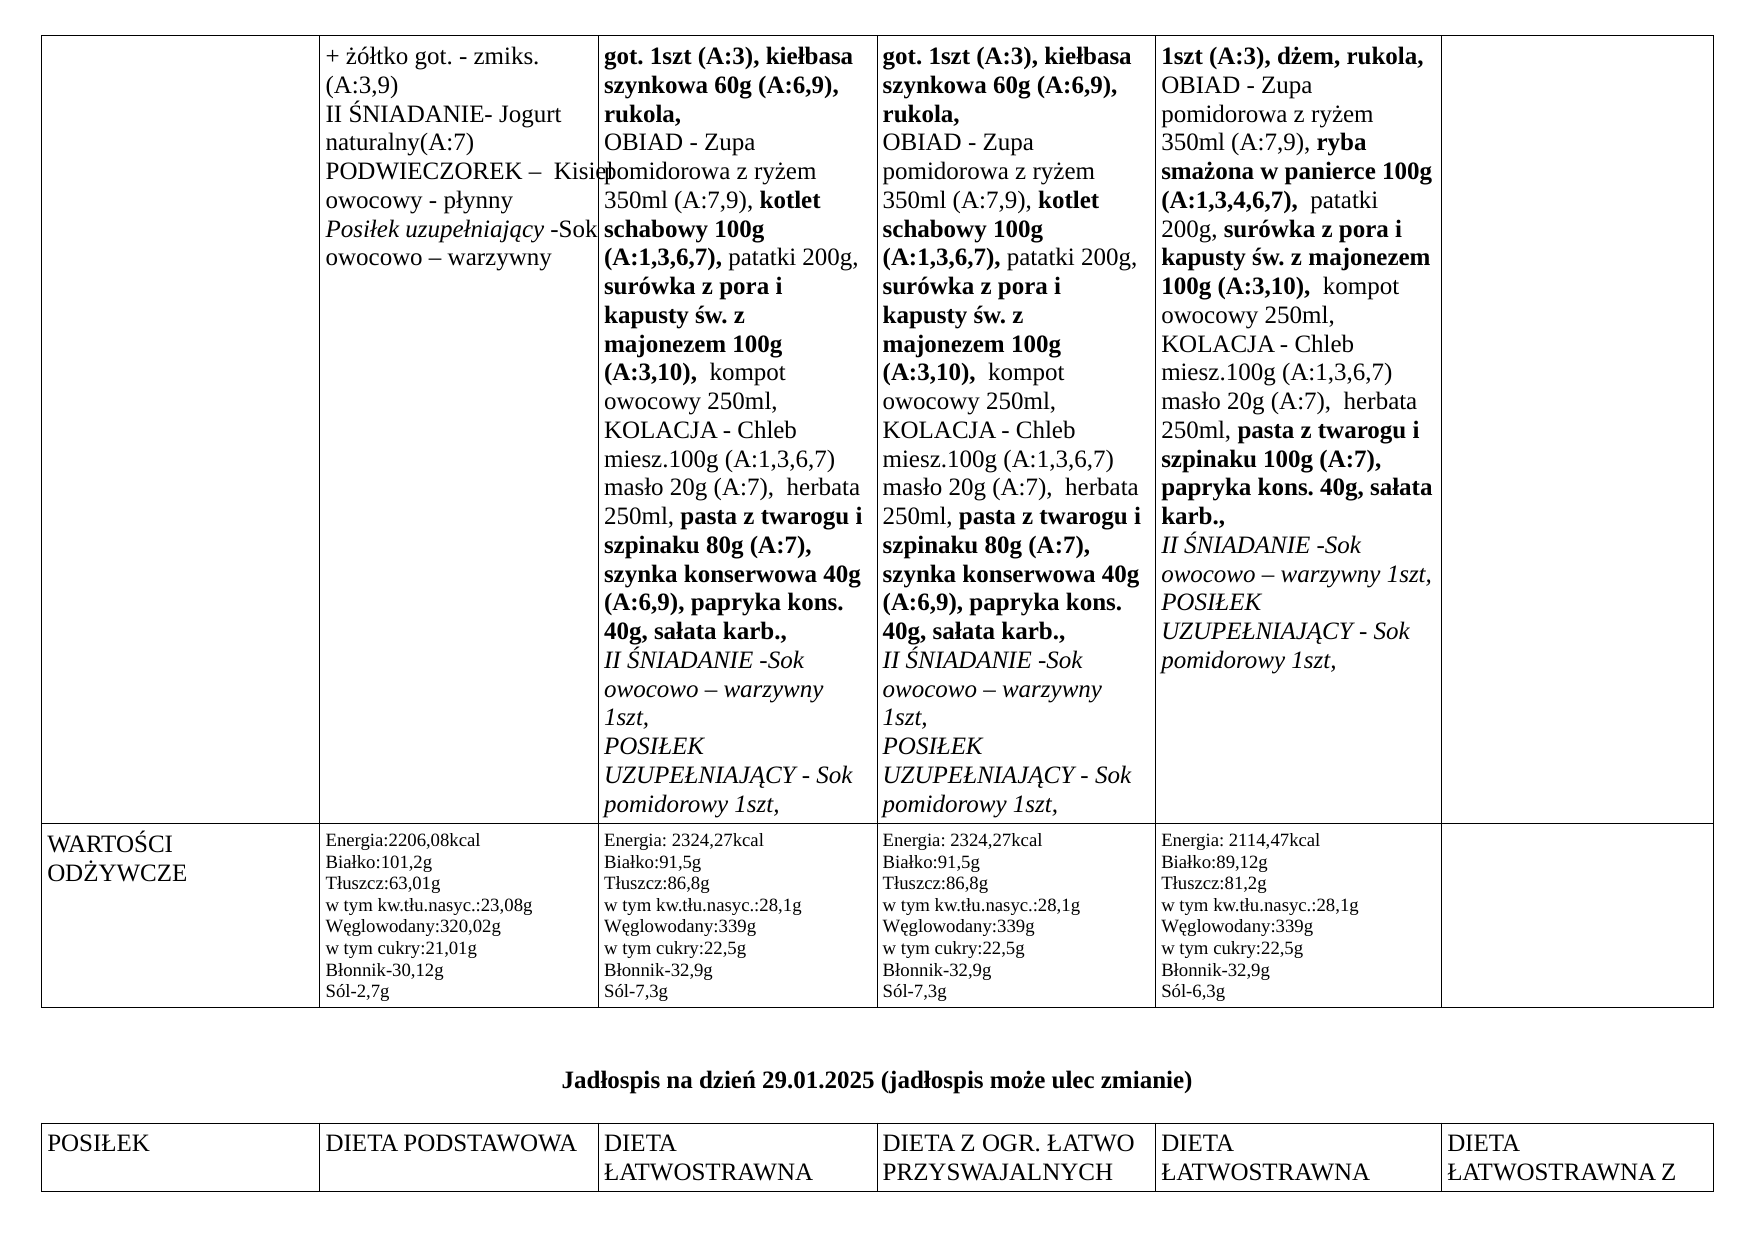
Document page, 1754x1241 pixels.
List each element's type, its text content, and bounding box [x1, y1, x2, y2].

table_cell Energia: 2324,27kcal Białko:91,5g Tłuszcz:86,8g w tym kw.tłu.nasyc.:28,1g Węglowodany:339g w tym cukry:22,5g Błonnik-32,9g Sól-7,3g [878, 824, 1155, 1007]
table_header DIETA ŁATWOSTRAWNA Z [1442, 1124, 1713, 1191]
text Jadłospis na dzień 29.01.2025 (jadłospis może ulec zmianie) [41, 1065, 1713, 1094]
table_cell Energia: 2324,27kcal Białko:91,5g Tłuszcz:86,8g w tym kw.tłu.nasyc.:28,1g Węglowodany:339g w tym cukry:22,5g Błonnik-32,9g Sól-7,3g [599, 824, 877, 1007]
table_header DIETA Z OGR. ŁATWO PRZYSWAJALNYCH [878, 1124, 1155, 1191]
table_cell [1442, 824, 1713, 1007]
table_header DIETA PODSTAWOWA [320, 1124, 598, 1191]
table_cell ŚNIADANIE -Kasza jęcz. got. na ml.350ml (A:1,7), kawa ml.250ml (A:1,7), chleb miesz. 60g (A:1,3,6,7), mix rogali 1szt. (A:1,7,11), margaryna o zaw. tłuszczu 80% 10g – 2szt, jajko got. 1szt (A:3), kiełbasa szynkowa 60g (A:6,9), rukola, OBIAD - Zupa pomidorowa z ryżem 350ml (A:7,9), kotlet schabowy 100g (A:1,3,6,7), patatki 200g, surówka z pora i kapusty św. z majonezem 100g (A:3,10), kompot owocowy 250ml, KOLACJA - Chleb miesz.100g (A:1,3,6,7) masło 20g (A:7), herbata 250ml, pasta z twarogu i szpinaku 80g (A:7), szynka konserwowa 40g (A:6,9), papryka kons. 40g, sałata karb., II ŚNIADANIE -Sok owocowo – warzywny 1szt, POSIŁEK UZUPEŁNIAJĄCY - Sok pomidorowy 1szt, [599, 36, 877, 823]
table_header DIETA ŁATWOSTRAWNA [1156, 1124, 1441, 1191]
table_cell Energia:2206,08kcal Białko:101,2g Tłuszcz:63,01g w tym kw.tłu.nasyc.:23,08g Węglowodany:320,02g w tym cukry:21,01g Błonnik-30,12g Sól-2,7g [320, 824, 598, 1007]
table_header DIETA ŁATWOSTRAWNA [599, 1124, 877, 1191]
table_cell got. 1szt (A:3), kiełbasa szynkowa 60g (A:6,9), rukola, OBIAD - Zupa pomidorowa z ryżem 350ml (A:7,9), kotlet schabowy 100g (A:1,3,6,7), patatki 200g, surówka z pora i kapusty św. z majonezem 100g (A:3,10), kompot owocowy 250ml, KOLACJA - Chleb miesz.100g (A:1,3,6,7) masło 20g (A:7), herbata 250ml, pasta z twarogu i szpinaku 80g (A:7), szynka konserwowa 40g (A:6,9), papryka kons. 40g, sałata karb., II ŚNIADANIE -Sok owocowo – warzywny 1szt, POSIŁEK UZUPEŁNIAJĄCY - Sok pomidorowy 1szt, [878, 36, 1155, 823]
table_cell Energia: 2114,47kcal Białko:89,12g Tłuszcz:81,2g w tym kw.tłu.nasyc.:28,1g Węglowodany:339g w tym cukry:22,5g Błonnik-32,9g Sól-6,3g [1156, 824, 1441, 1007]
table_cell [1442, 36, 1713, 823]
table_cell 1szt (A:3), dżem, rukola, OBIAD - Zupa pomidorowa z ryżem 350ml (A:7,9), ryba smażona w panierce 100g (A:1,3,4,6,7), patatki 200g, surówka z pora i kapusty św. z majonezem 100g (A:3,10), kompot owocowy 250ml, KOLACJA - Chleb miesz.100g (A:1,3,6,7) masło 20g (A:7), herbata 250ml, pasta z twarogu i szpinaku 100g (A:7), papryka kons. 40g, sałata karb., II ŚNIADANIE -Sok owocowo – warzywny 1szt, POSIŁEK UZUPEŁNIAJĄCY - Sok pomidorowy 1szt, [1156, 36, 1441, 823]
table_header POSIŁEK [42, 1124, 319, 1191]
table_cell [42, 36, 319, 823]
table_cell ŚNIADANIE -Zupa ml. + suchary + masło+ żółtko got. -zmiksowana, serek waniliowy(A:1,3,7,) OBIAD – Homogenat KOLACJA – Zupa ryżowa na wyw. + mięso + żółtko got. - zmiks. (A:3,9) II ŚNIADANIE- Jogurt naturalny(A:7) PODWIECZOREK – Kisiel owocowy - płynny Posiłek uzupełniający -Sok owocowo – warzywny [320, 36, 598, 823]
table_cell WARTOŚCI ODŻYWCZE [42, 824, 319, 1007]
